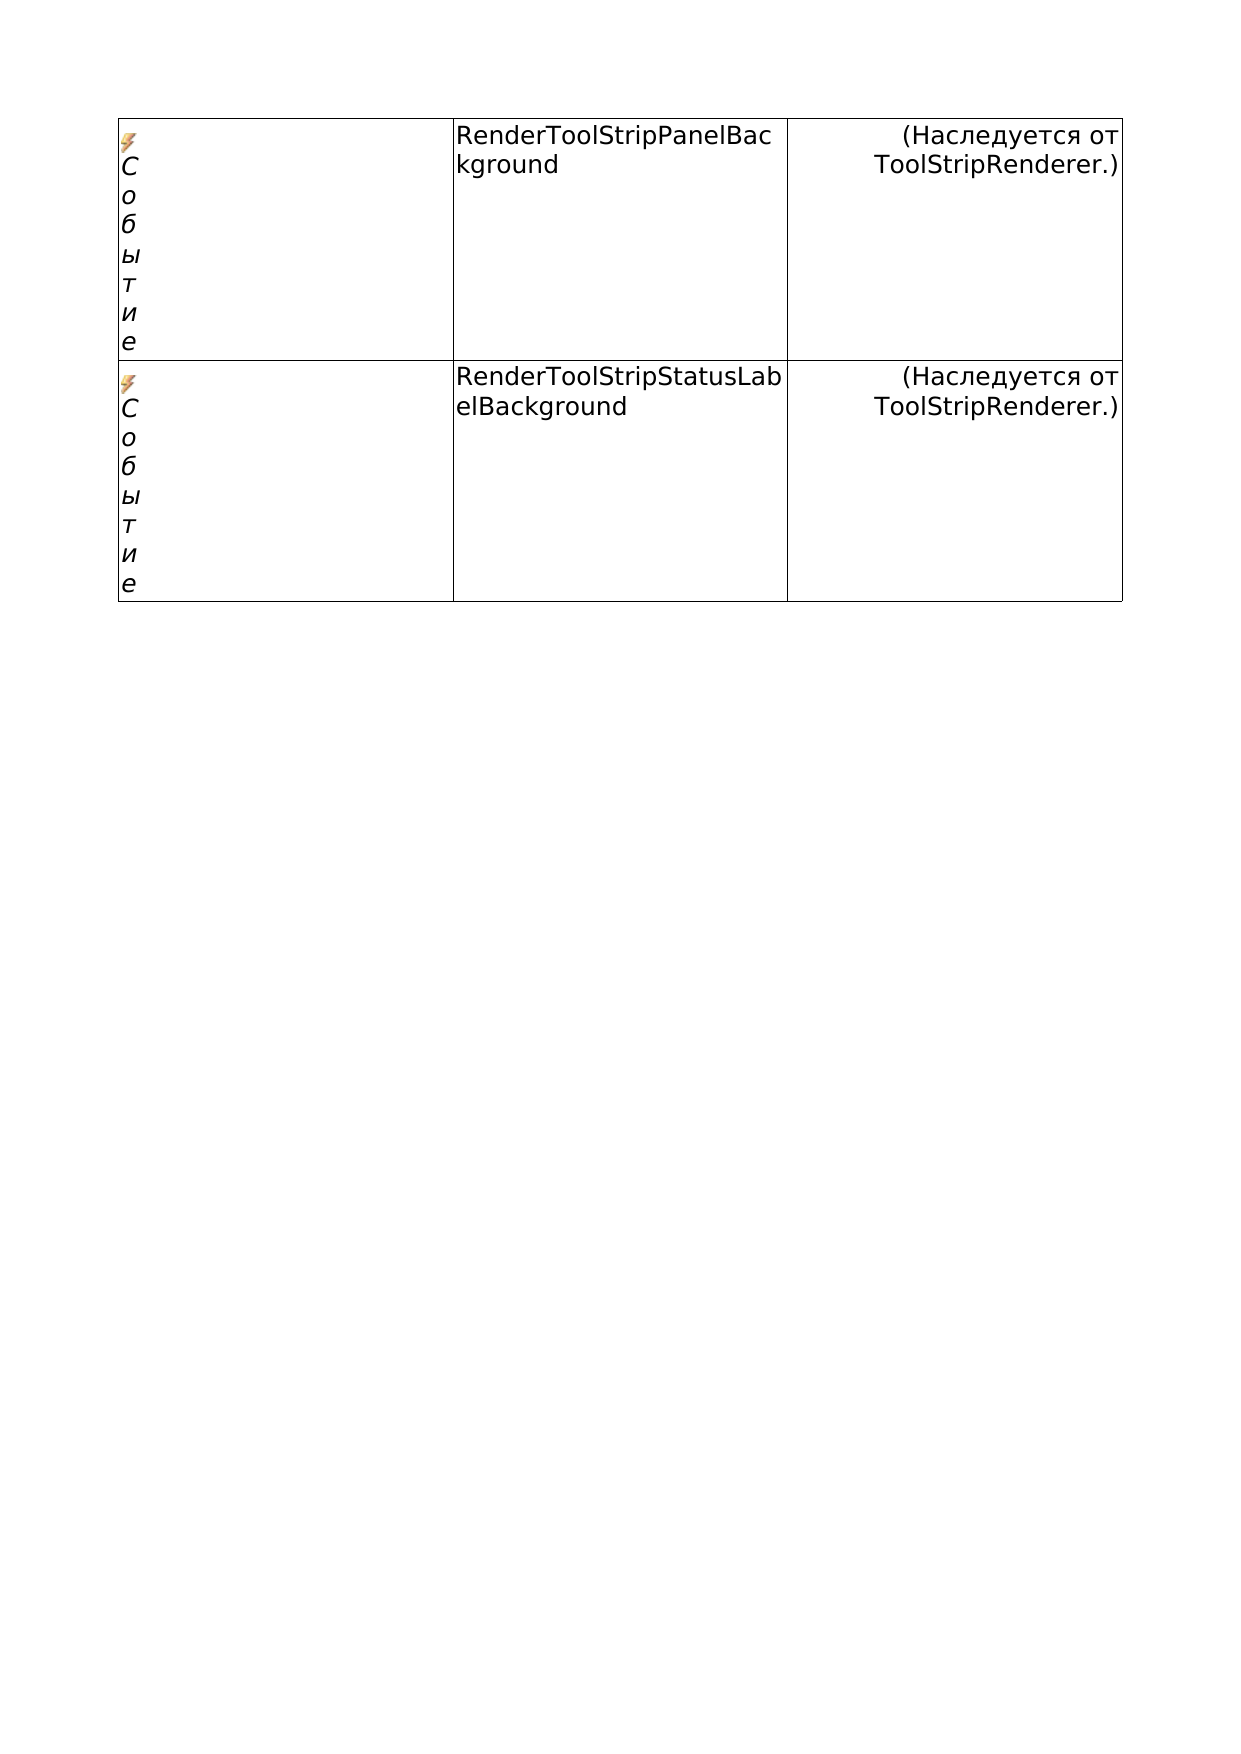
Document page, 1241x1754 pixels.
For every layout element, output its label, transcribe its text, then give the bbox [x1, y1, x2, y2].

table_cell (Наследуется от ToolStripRenderer.) [788, 119, 1122, 359]
table_cell RenderToolStripStatusLabelBackground [454, 361, 787, 601]
picture [121, 133, 137, 153]
table_cell (Наследуется от ToolStripRenderer.) [788, 361, 1122, 601]
table_cell RenderToolStripPanelBackground [454, 119, 787, 359]
table_cell [119, 119, 453, 359]
table_cell [119, 361, 453, 601]
picture [121, 375, 137, 394]
